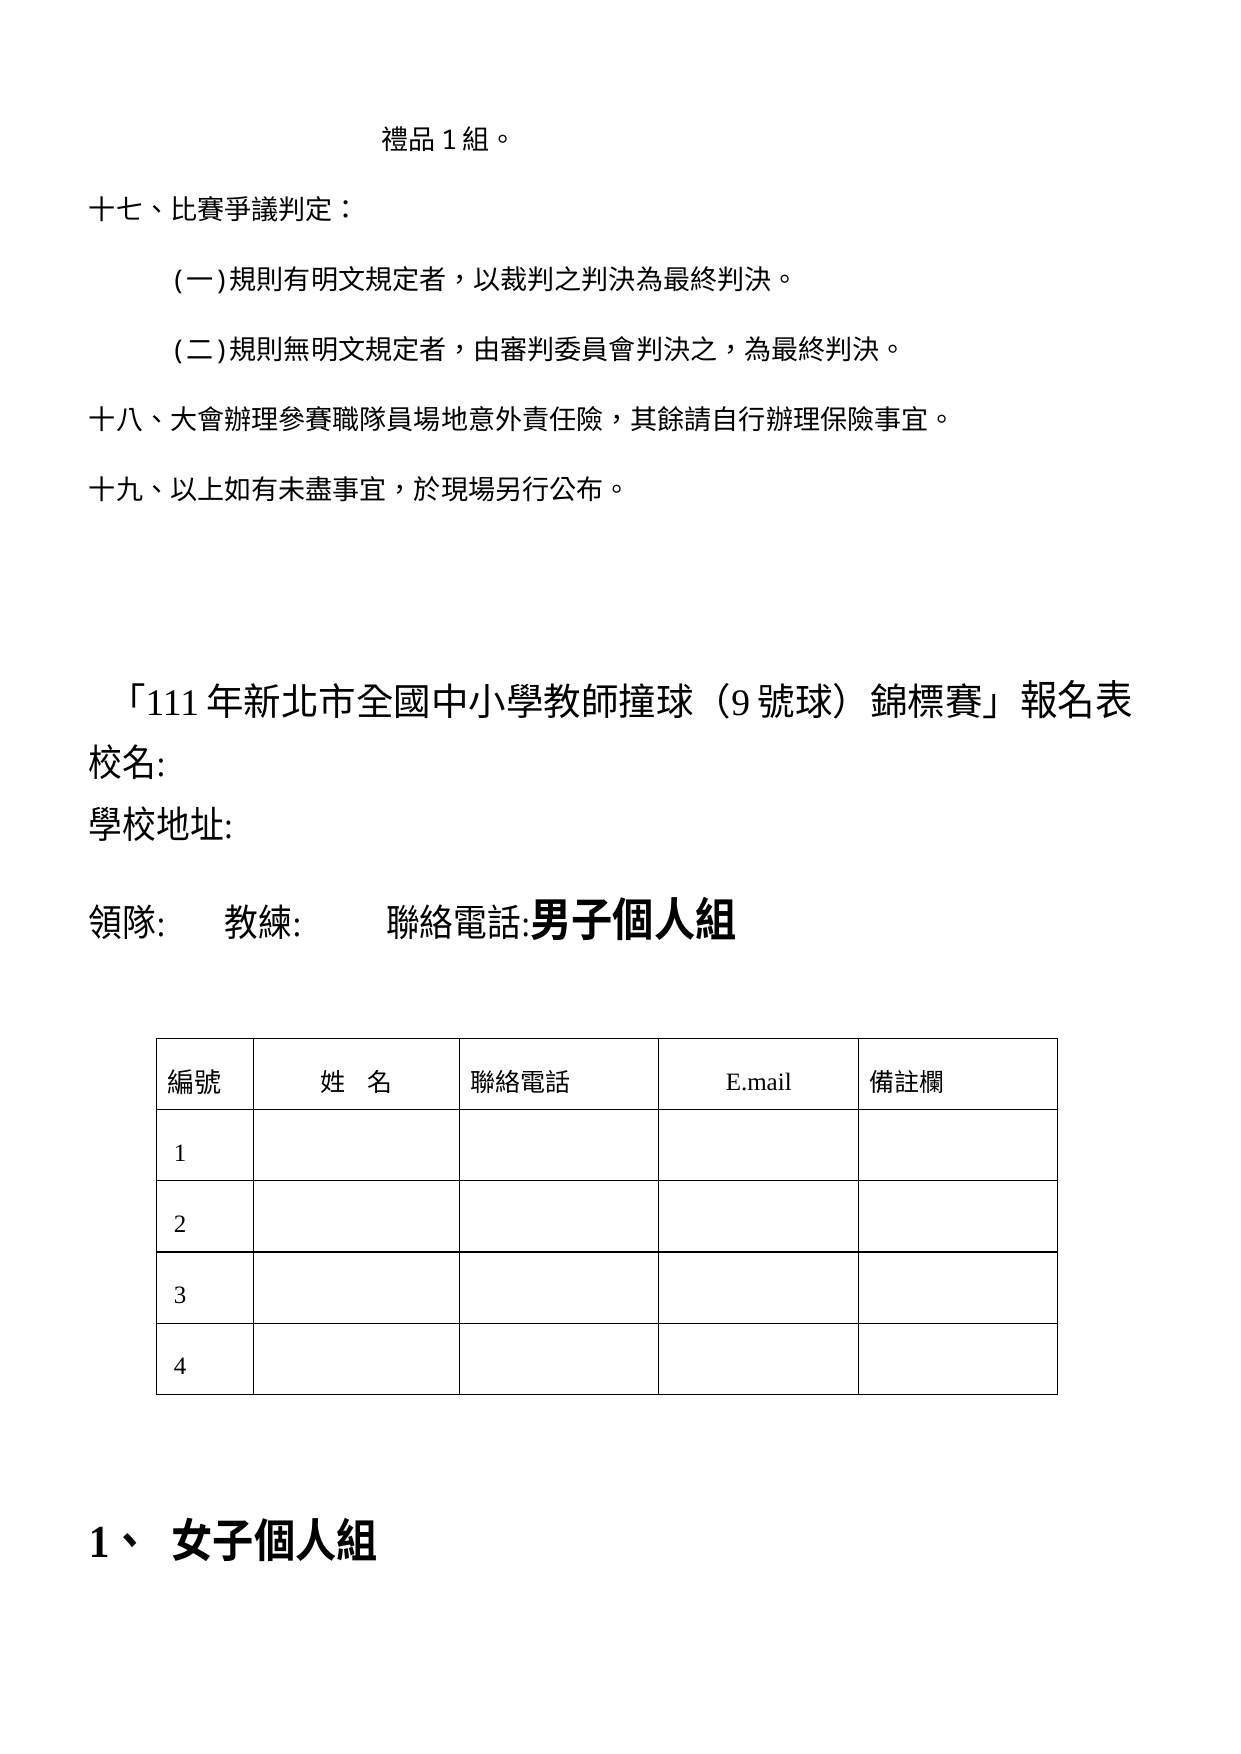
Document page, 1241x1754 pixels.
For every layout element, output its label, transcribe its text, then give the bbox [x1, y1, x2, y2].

table_cell [460, 1324, 658, 1393]
text (二)規則無明文規定者，由審判委員會判決之，為最終判決。 [89, 306, 1152, 368]
table_cell [254, 1110, 459, 1180]
text 領隊: 教練: 聯絡電話:男子個人組 [89, 843, 1152, 968]
table_cell 2 [157, 1181, 253, 1251]
text (一)規則有明文規定者，以裁判之判決為最終判決。 [89, 236, 1152, 298]
table_cell [460, 1253, 658, 1322]
table_cell [659, 1110, 858, 1180]
table_cell [254, 1324, 459, 1393]
text 學校地址: [89, 781, 1152, 843]
table_cell [659, 1181, 858, 1251]
table_cell [659, 1253, 858, 1322]
table_cell 3 [157, 1253, 253, 1322]
table_header 聯絡電話 [460, 1039, 658, 1109]
table_cell [859, 1110, 1057, 1180]
text 禮品1組。 [89, 96, 1152, 158]
table_cell [859, 1181, 1057, 1251]
text 十八、大會辦理參賽職隊員場地意外責任險，其餘請自行辦理保險事宜。 [89, 376, 1152, 438]
table_header 備註欄 [859, 1039, 1057, 1109]
text 十七、比賽爭議判定： [89, 166, 1152, 228]
table_cell 1 [157, 1110, 253, 1180]
table_cell 4 [157, 1324, 253, 1393]
list 女子個人組 [89, 1464, 1152, 1589]
table_cell [254, 1253, 459, 1322]
table_cell [859, 1324, 1057, 1393]
text 十九、以上如有未盡事宜，於現場另行公布。 [89, 446, 1152, 508]
table_cell [460, 1110, 658, 1180]
table_header E.mail [659, 1039, 858, 1109]
table_cell [859, 1253, 1057, 1322]
table_cell [254, 1181, 459, 1251]
table_cell [659, 1324, 858, 1393]
table_header 編號 [157, 1039, 253, 1109]
table_cell [460, 1181, 658, 1251]
text 「111年新北市全國中小學教師撞球（9號球）錦標賽」報名表 [89, 656, 1152, 718]
table_header 姓 名 [254, 1039, 459, 1109]
text 校名: [89, 718, 1152, 781]
